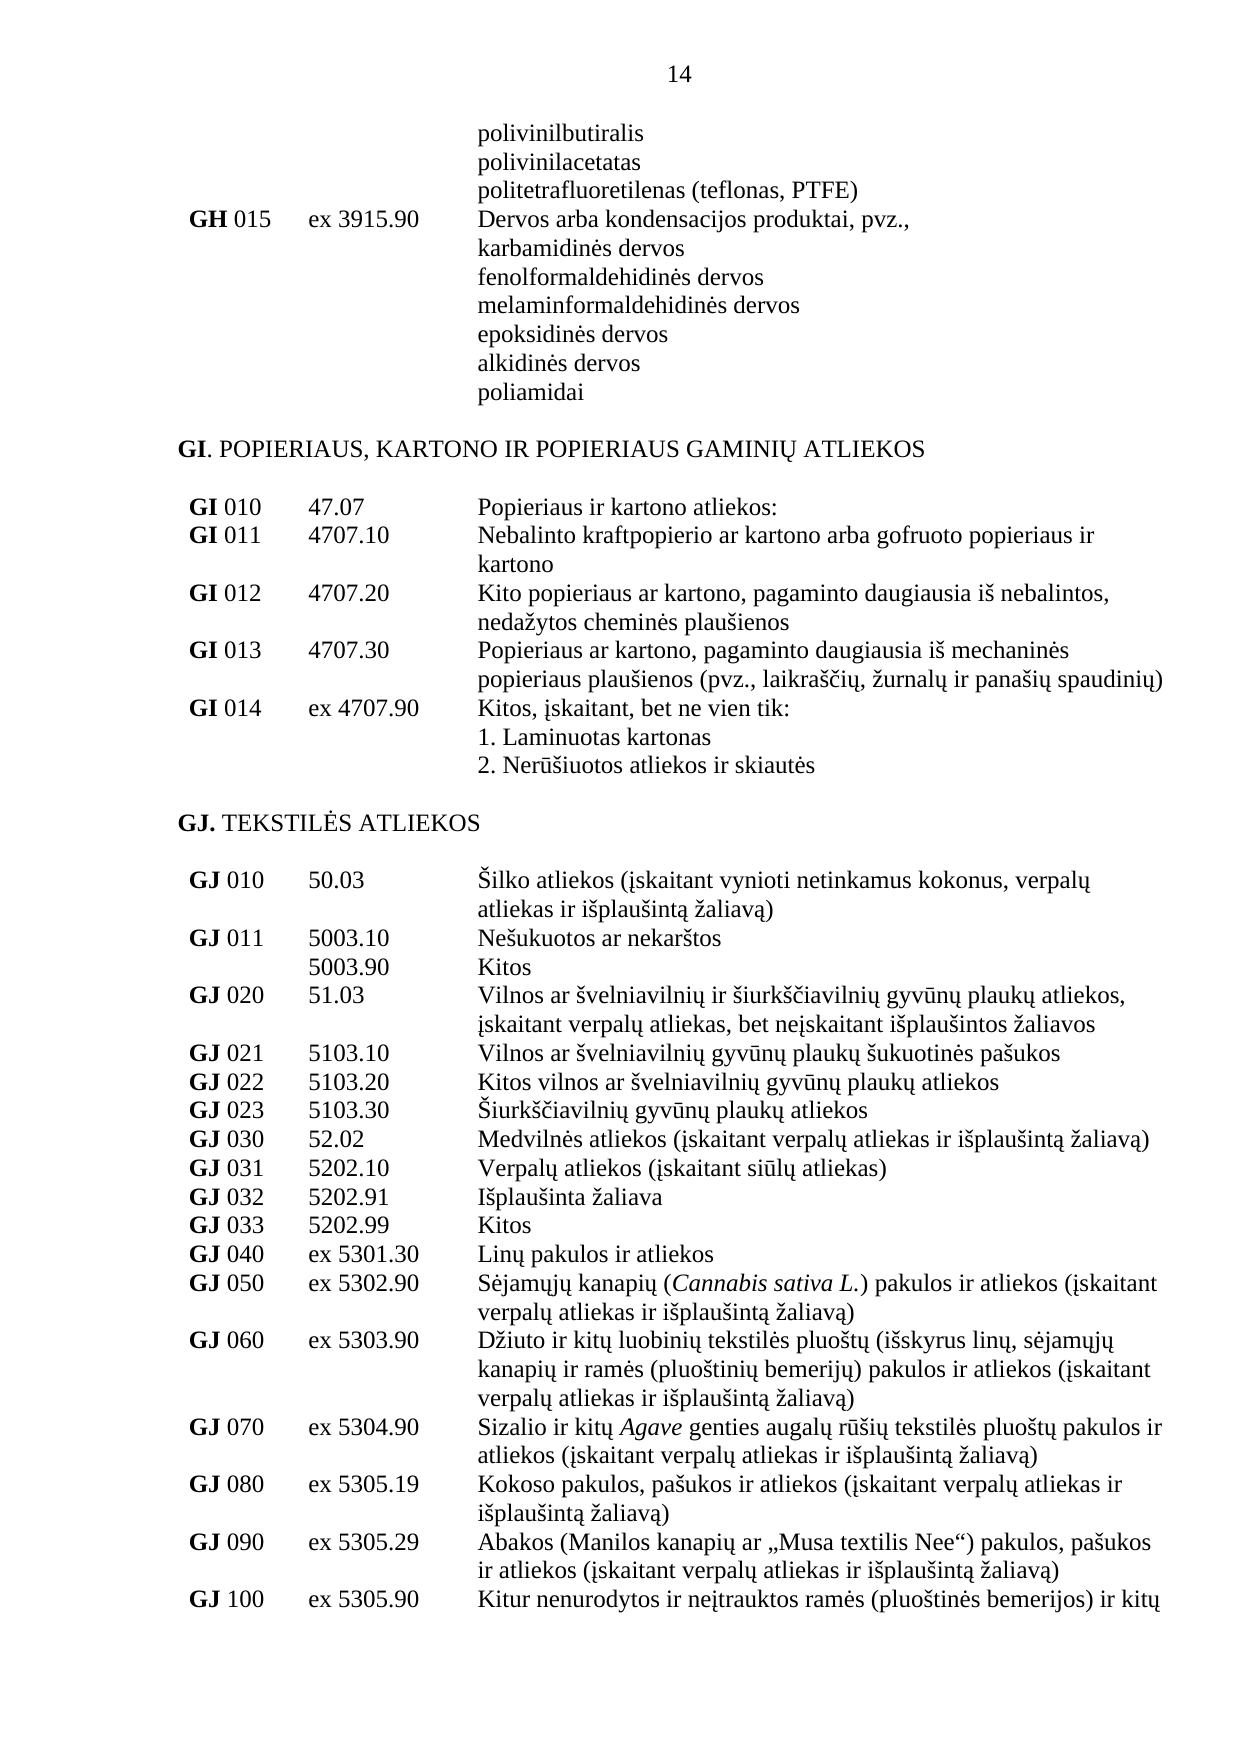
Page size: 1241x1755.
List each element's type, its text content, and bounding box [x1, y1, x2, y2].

table_cell Kito popieriaus ar kartono, pagaminto daugiausia iš nebalintos, nedažytos cheminės plaušienos [466, 578, 1181, 636]
table_cell GJ 020 [177, 981, 297, 1038]
table_cell ex 5302.90 [297, 1268, 466, 1326]
table_cell 52.02 [297, 1124, 466, 1153]
table_cell GJ 040 [177, 1239, 297, 1268]
table_cell ex 3915.90 [297, 204, 466, 233]
table_cell ex 5305.90 [297, 1584, 466, 1613]
table_cell Dervos arba kondensacijos produktai, pvz., [466, 204, 1181, 233]
table_cell Išplaušinta žaliava [466, 1182, 1181, 1211]
table_header GI 010 [177, 492, 297, 521]
table_cell politetrafluoretilenas (teflonas, PTFE) [466, 176, 1181, 204]
text GI. POPIERIAUS, KARTONO IR POPIERIAUS GAMINIŲ ATLIEKOS [177, 434, 1181, 463]
table_cell 5202.99 [297, 1211, 466, 1239]
table_cell GJ 080 [177, 1469, 297, 1527]
table_cell Nešukuotos ar nekarštos [466, 923, 1181, 952]
table_cell GJ 090 [177, 1527, 297, 1584]
table_cell [297, 233, 466, 406]
table_cell [177, 147, 297, 176]
table_cell GJ 032 [177, 1182, 297, 1211]
table_cell Vilnos ar švelniavilnių ir šiurkščiavilnių gyvūnų plaukų atliekos, įskaitant verpalų atliekas, bet neįskaitant išplaušintos žaliavos [466, 981, 1181, 1038]
table_cell 5003.10 [297, 923, 466, 952]
table_cell GJ 031 [177, 1153, 297, 1182]
table_cell GI 012 [177, 578, 297, 636]
table_cell 51.03 [297, 981, 466, 1038]
table_cell GJ 060 [177, 1326, 297, 1412]
table_header 50.03 [297, 866, 466, 923]
table_cell polivinilbutiralis [466, 118, 1181, 147]
table_cell GJ 030 [177, 1124, 297, 1153]
table_cell Kitos, įskaitant, bet ne vien tik: 1. Laminuotas kartonas 2. Nerūšiuotos atliekos ir skiautės [466, 693, 1181, 779]
table_cell [297, 147, 466, 176]
table_cell 5103.20 [297, 1067, 466, 1096]
table_cell Kokoso pakulos, pašukos ir atliekos (įskaitant verpalų atliekas ir išplaušintą žaliavą) [466, 1469, 1181, 1527]
table_cell Abakos (Manilos kanapių ar „Musa textilis Nee“) pakulos, pašukos ir atliekos (įskaitant verpalų atliekas ir išplaušintą žaliavą) [466, 1527, 1181, 1584]
table_cell 5103.30 [297, 1096, 466, 1124]
table_cell GJ 022 [177, 1067, 297, 1096]
table_cell ex 5303.90 [297, 1326, 466, 1412]
table_header Popieriaus ir kartono atliekos: [466, 492, 1181, 521]
table_cell Kitur nenurodytos ir neįtrauktos ramės (pluoštinės bemerijos) ir kitų [466, 1584, 1181, 1613]
table_cell Kitos [466, 1211, 1181, 1239]
table_cell Nebalinto kraftpopierio ar kartono arba gofruoto popieriaus ir kartono [466, 521, 1181, 578]
table_cell Sizalio ir kitų Agave genties augalų rūšių tekstilės pluoštų pakulos ir atliekos (įskaitant verpalų atliekas ir išplaušintą žaliavą) [466, 1412, 1181, 1469]
table_cell ex 5301.30 [297, 1239, 466, 1268]
table_cell polivinilacetatas [466, 147, 1181, 176]
table_cell 4707.20 [297, 578, 466, 636]
table_cell GH 015 [177, 204, 297, 233]
table_header Šilko atliekos (įskaitant vynioti netinkamus kokonus, verpalų atliekas ir išplaušintą žaliavą) [466, 866, 1181, 923]
table_cell GJ 023 [177, 1096, 297, 1124]
table_cell 5103.10 [297, 1038, 466, 1067]
table_cell ex 5305.29 [297, 1527, 466, 1584]
table_cell GJ 021 [177, 1038, 297, 1067]
table_header 47.07 [297, 492, 466, 521]
table_cell ex 4707.90 [297, 693, 466, 779]
table_cell Kitos vilnos ar švelniavilnių gyvūnų plaukų atliekos [466, 1067, 1181, 1096]
table_cell ex 5305.19 [297, 1469, 466, 1527]
table_cell [297, 176, 466, 204]
table_cell Šiurkščiavilnių gyvūnų plaukų atliekos [466, 1096, 1181, 1124]
table_cell Linų pakulos ir atliekos [466, 1239, 1181, 1268]
table_cell [177, 233, 297, 406]
table_cell 4707.30 [297, 636, 466, 693]
table_cell GI 014 [177, 693, 297, 779]
text GJ. TEKSTILĖS ATLIEKOS [177, 808, 1181, 837]
table_cell GJ 050 [177, 1268, 297, 1326]
table_cell Vilnos ar švelniavilnių gyvūnų plaukų šukuotinės pašukos [466, 1038, 1181, 1067]
table_cell karbamidinės dervos fenolformaldehidinės dervos melaminformaldehidinės dervos epoksidinės dervos alkidinės dervos poliamidai [466, 233, 1181, 406]
table_cell [177, 952, 297, 981]
table_cell Kitos [466, 952, 1181, 981]
table_cell 4707.10 [297, 521, 466, 578]
table_cell [177, 176, 297, 204]
table_cell ex 5304.90 [297, 1412, 466, 1469]
table_cell 5202.10 [297, 1153, 466, 1182]
table_cell GJ 033 [177, 1211, 297, 1239]
table_header GJ 010 [177, 866, 297, 923]
table_cell Popieriaus ar kartono, pagaminto daugiausia iš mechaninės popieriaus plaušienos (pvz., laikraščių, žurnalų ir panašių spaudinių) [466, 636, 1181, 693]
table_cell 5202.91 [297, 1182, 466, 1211]
table_cell GJ 070 [177, 1412, 297, 1469]
table_cell Verpalų atliekos (įskaitant siūlų atliekas) [466, 1153, 1181, 1182]
table_cell Sėjamųjų kanapių (Cannabis sativa L.) pakulos ir atliekos (įskaitant verpalų atliekas ir išplaušintą žaliavą) [466, 1268, 1181, 1326]
table_cell [297, 118, 466, 147]
table_cell GJ 100 [177, 1584, 297, 1613]
table_cell Medvilnės atliekos (įskaitant verpalų atliekas ir išplaušintą žaliavą) [466, 1124, 1181, 1153]
table_cell 5003.90 [297, 952, 466, 981]
table_cell [177, 118, 297, 147]
table_cell GI 011 [177, 521, 297, 578]
table_cell GJ 011 [177, 923, 297, 952]
table_cell Džiuto ir kitų luobinių tekstilės pluoštų (išskyrus linų, sėjamųjų kanapių ir ramės (pluoštinių bemerijų) pakulos ir atliekos (įskaitant verpalų atliekas ir išplaušintą žaliavą) [466, 1326, 1181, 1412]
table_cell GI 013 [177, 636, 297, 693]
